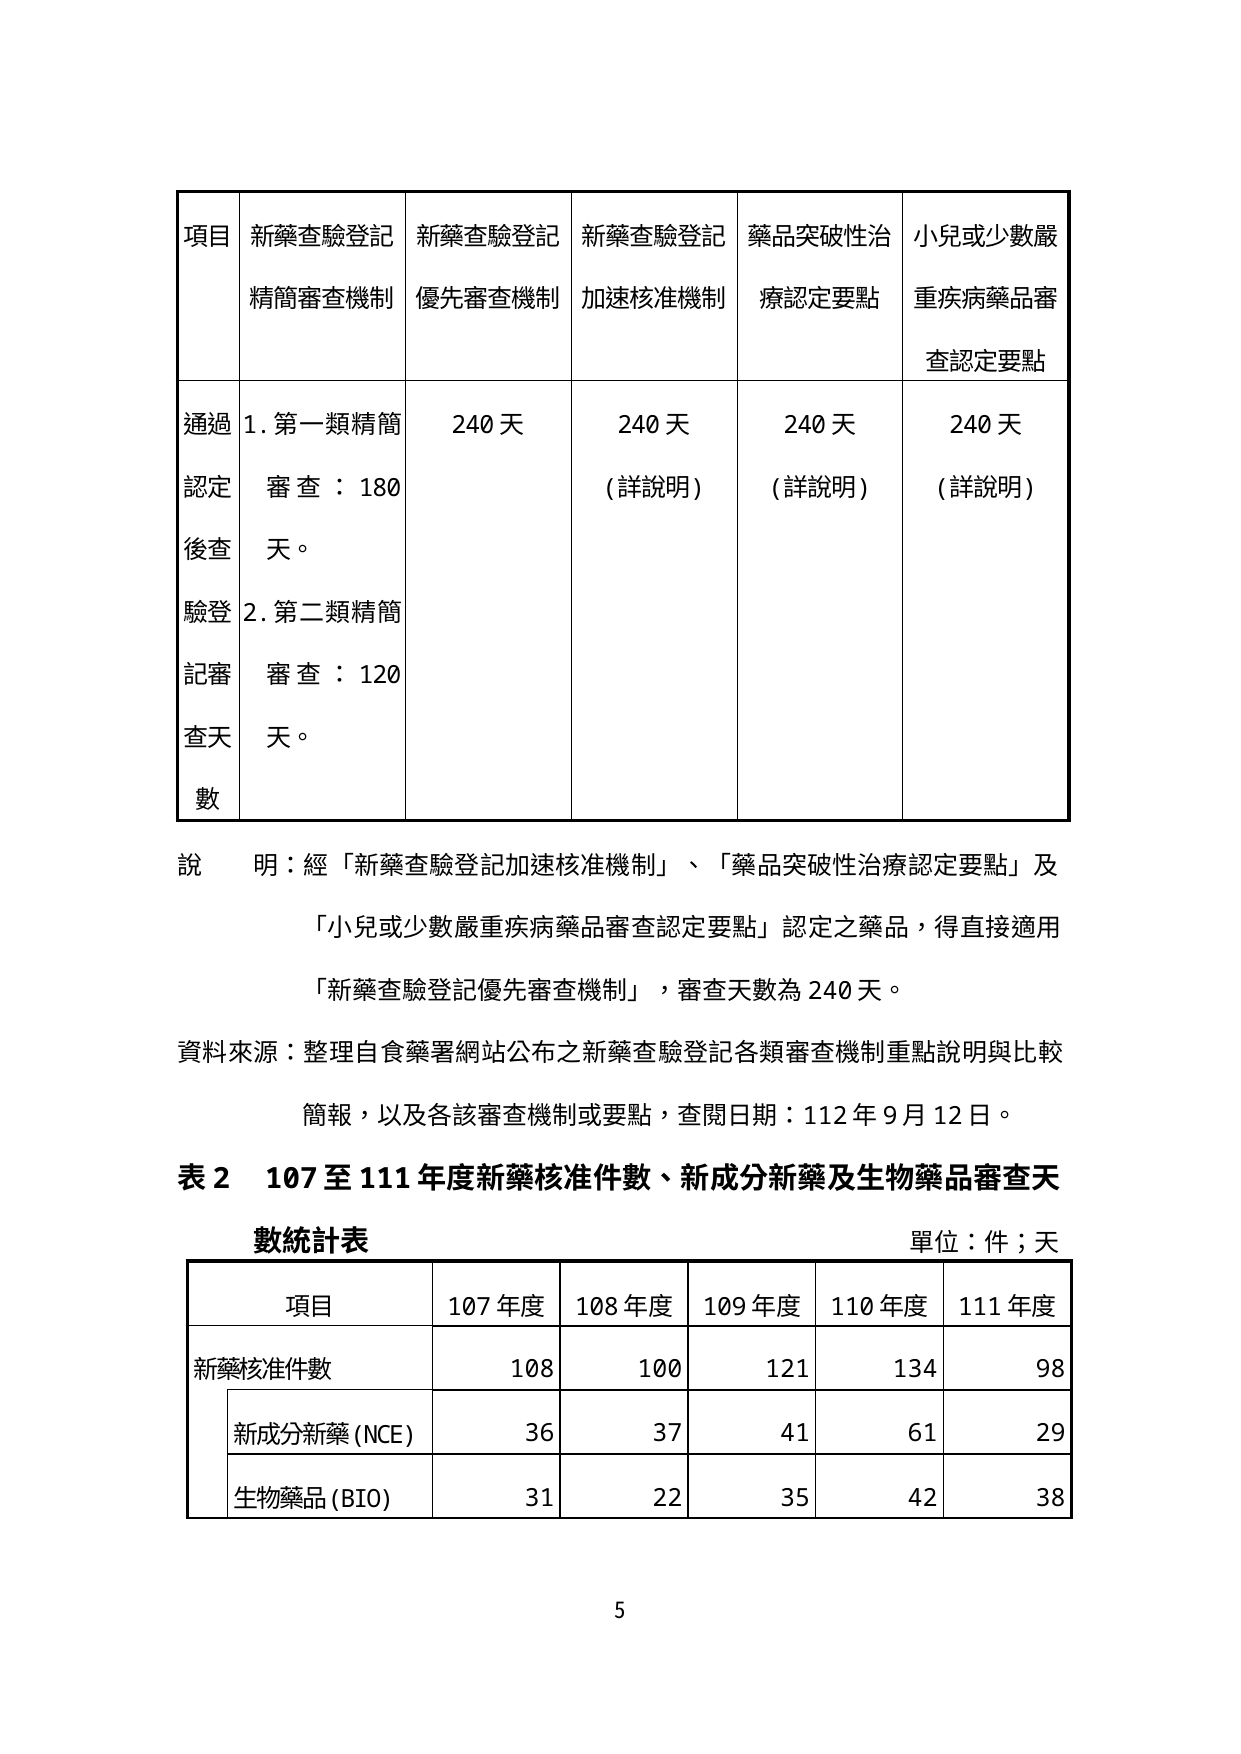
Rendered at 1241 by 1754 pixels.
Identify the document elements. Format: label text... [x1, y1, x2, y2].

table_cell 31 [433, 1455, 559, 1517]
table_cell 240天 (詳說明) [903, 381, 1067, 819]
text 表2 107至111年度新藥核准件數、新成分新藥及生物藥品審查天數統計表 單位：件；天 [177, 1134, 1063, 1259]
table_header 新藥查驗登記精簡審查機制 [240, 193, 405, 380]
table_header 項目 [179, 193, 239, 380]
table_cell 29 [944, 1391, 1070, 1453]
table_cell 38 [944, 1455, 1070, 1517]
table_cell 240天 (詳說明) [738, 381, 902, 819]
table_cell 36 [433, 1391, 559, 1453]
table_header 項目 [189, 1263, 432, 1325]
table_cell 37 [561, 1391, 687, 1453]
table_cell 35 [689, 1455, 815, 1517]
table_header 108年度 [561, 1263, 687, 1325]
table_cell 41 [689, 1391, 815, 1453]
table_cell 42 [816, 1455, 943, 1517]
table_cell 1.第一類精簡審查：180天。 2.第二類精簡審查：120天。 [240, 381, 405, 819]
table_header 109年度 [689, 1263, 815, 1325]
table_header 小兒或少數嚴重疾病藥品審查認定要點 [903, 193, 1067, 380]
table_cell 240天 (詳說明) [572, 381, 737, 819]
table_cell 100 [561, 1327, 687, 1389]
table_cell 新成分新藥(NCE) [228, 1390, 432, 1453]
table_cell 134 [816, 1327, 943, 1389]
table_header 新藥查驗登記加速核准機制 [572, 193, 737, 380]
table_cell 98 [944, 1327, 1070, 1389]
table_cell 61 [816, 1391, 943, 1453]
table_header 新藥查驗登記優先審查機制 [406, 193, 571, 380]
table_cell 通過認定後查驗登記審查天數 [179, 381, 239, 819]
table_header 111年度 [944, 1263, 1070, 1325]
table_header 110年度 [816, 1263, 943, 1325]
table_cell 生物藥品(BIO) [228, 1455, 432, 1517]
table_header 107年度 [433, 1263, 559, 1325]
table_cell 22 [561, 1455, 687, 1517]
table_cell [189, 1389, 227, 1517]
text 說 明：經「新藥查驗登記加速核准機制」、「藥品突破性治療認定要點」及「小兒或少數嚴重疾病藥品審查認定要點」認定之藥品，得直接適用「新藥查驗登記優先審查機制」，審查天數為240天。 [177, 822, 1063, 1009]
table_cell 108 [433, 1327, 559, 1389]
table_cell 240天 [406, 381, 571, 819]
table_cell 新藥核准件數 [189, 1326, 432, 1389]
table_cell 121 [689, 1327, 815, 1389]
table_header 藥品突破性治療認定要點 [738, 193, 902, 380]
text 資料來源：整理自食藥署網站公布之新藥查驗登記各類審查機制重點說明與比較簡報，以及各該審查機制或要點，查閱日期：112年9月12日。 [177, 1009, 1063, 1134]
